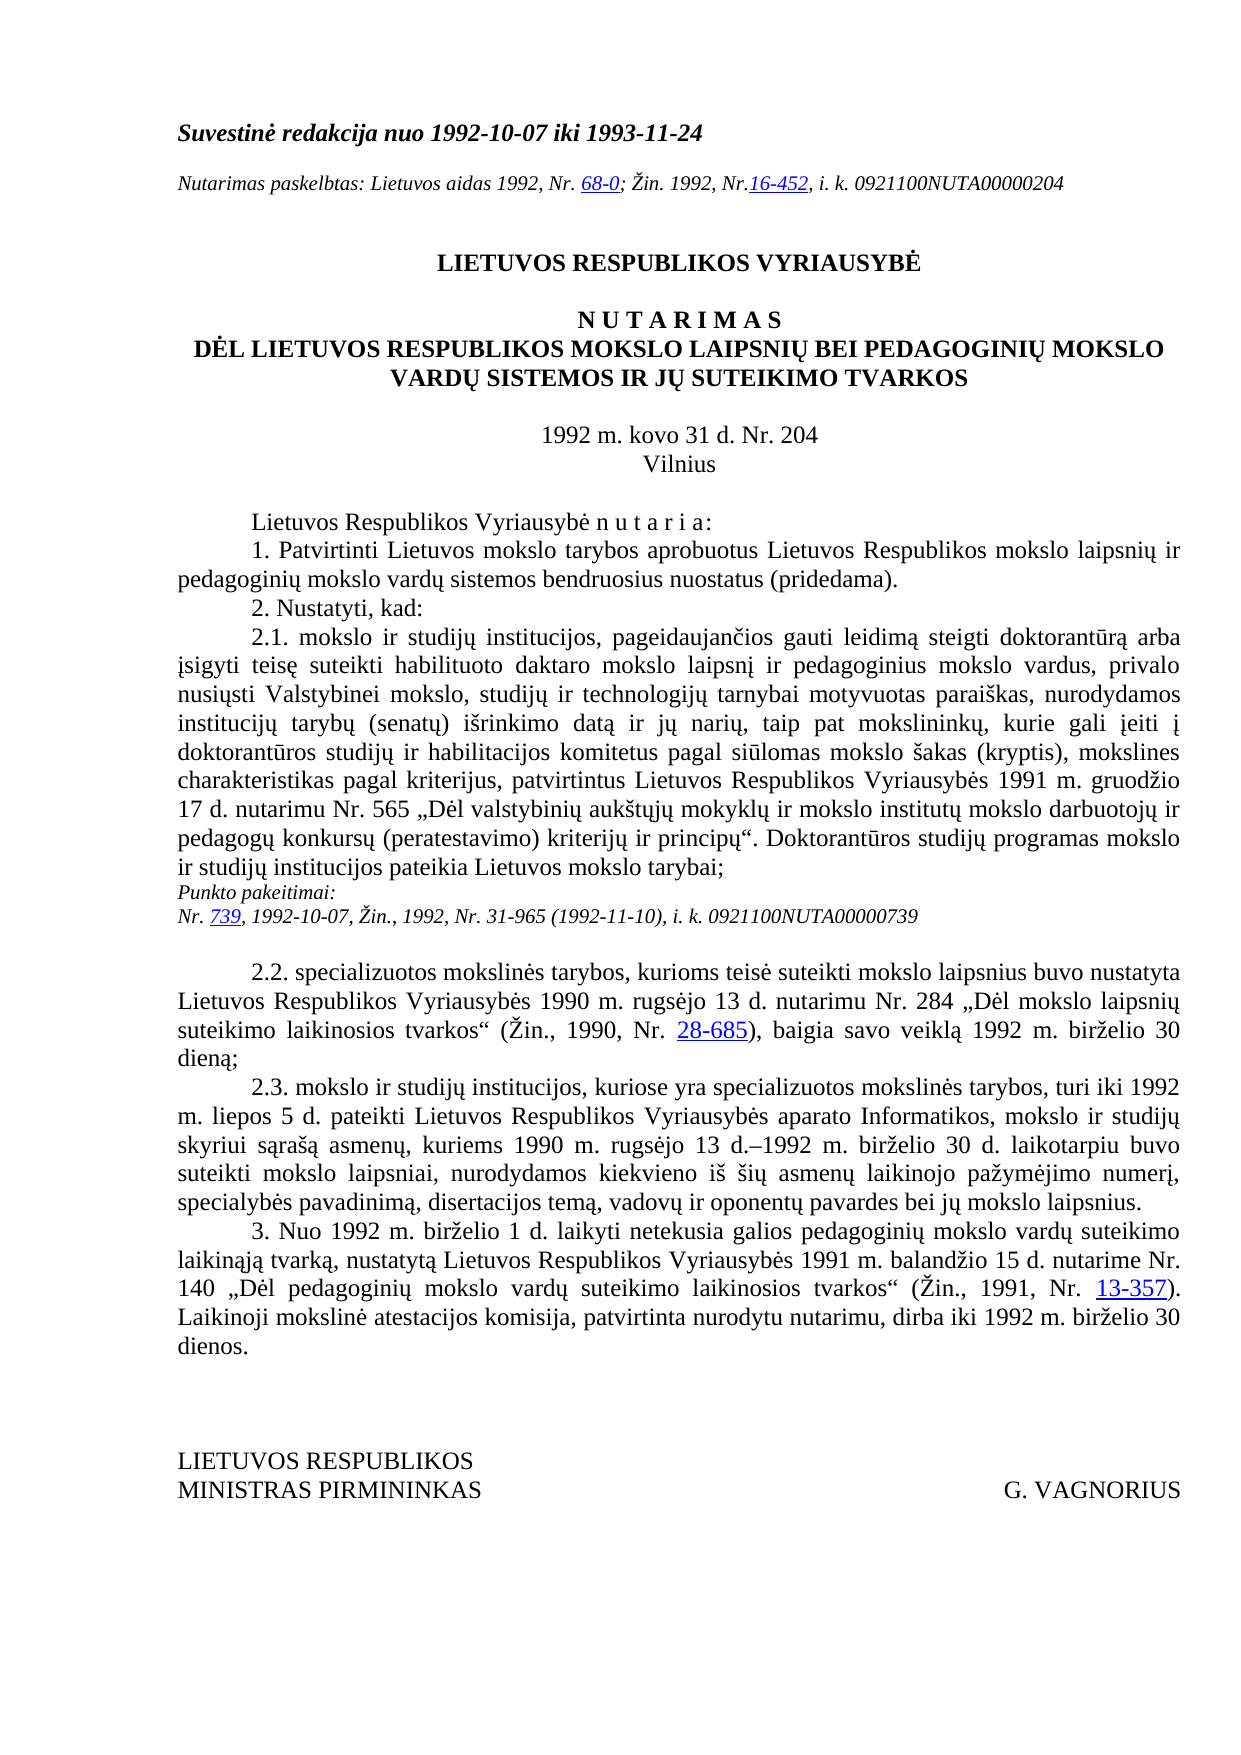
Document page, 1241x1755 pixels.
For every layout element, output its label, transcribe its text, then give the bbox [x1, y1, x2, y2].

text 2.1. mokslo ir studijų institucijos, pageidaujančios gauti leidimą steigti doktorantūrą arba įsigyti teisę suteikti habilituoto daktaro mokslo laipsnį ir pedagoginius mokslo vardus, privalo nusiųsti Valstybinei mokslo, studijų ir technologijų tarnybai motyvuotas paraiškas, nurodydamos institucijų tarybų (senatų) išrinkimo datą ir jų narių, taip pat mokslininkų, kurie gali įeiti į doktorantūros studijų ir habilitacijos komitetus pagal siūlomas mokslo šakas (kryptis), mokslines charakteristikas pagal kriterijus, patvirtintus Lietuvos Respublikos Vyriausybės 1991 m. gruodžio 17 d. nutarimu Nr. 565 „Dėl valstybinių aukštųjų mokyklų ir mokslo institutų mokslo darbuotojų ir pedagogų konkursų (peratestavimo) kriterijų ir principų“. Doktorantūros studijų programas mokslo ir studijų institucijos pateikia Lietuvos mokslo tarybai; [177, 622, 1181, 880]
text LIETUVOS RESPUBLIKOS VYRIAUSYBĖ [177, 248, 1181, 277]
text 1992 m. kovo 31 d. Nr. 204 [177, 420, 1181, 449]
text Nutarimas paskelbtas: Lietuvos aidas 1992, Nr. 68-0; Žin. 1992, Nr.16-452, i. k. 0921100NUTA00000204 [177, 171, 1181, 195]
text Vilnius [177, 449, 1181, 478]
text Punkto pakeitimai: [177, 880, 1181, 904]
text 2. Nustatyti, kad: [177, 593, 1181, 622]
text Ministras Pirmininkas G. Vagnorius [177, 1475, 1181, 1503]
text 1. Patvirtinti Lietuvos mokslo tarybos aprobuotus Lietuvos Respublikos mokslo laipsnių ir pedagoginių mokslo vardų sistemos bendruosius nuostatus (pridedama). [177, 535, 1181, 593]
text Lietuvos Respublikos [177, 1446, 1181, 1475]
text 2.2. specializuotos mokslinės tarybos, kurioms teisė suteikti mokslo laipsnius buvo nustatyta Lietuvos Respublikos Vyriausybės 1990 m. rugsėjo 13 d. nutarimu Nr. 284 „Dėl mokslo laipsnių suteikimo laikinosios tvarkos“ (Žin., 1990, Nr. 28-685), baigia savo veiklą 1992 m. birželio 30 dieną; [177, 957, 1181, 1072]
text Suvestinė redakcija nuo 1992-10-07 iki 1993-11-24 [177, 118, 1181, 147]
text Lietuvos Respublikos Vyriausybė nutaria: [177, 507, 1181, 535]
text N U T A R I M A S [177, 305, 1181, 334]
text 3. Nuo 1992 m. birželio 1 d. laikyti netekusia galios pedagoginių mokslo vardų suteikimo laikinąją tvarką, nustatytą Lietuvos Respublikos Vyriausybės 1991 m. balandžio 15 d. nutarime Nr. 140 „Dėl pedagoginių mokslo vardų suteikimo laikinosios tvarkos“ (Žin., 1991, Nr. 13-357). Laikinoji mokslinė atestacijos komisija, patvirtinta nurodytu nutarimu, dirba iki 1992 m. birželio 30 dienos. [177, 1216, 1181, 1360]
text Nr. 739, 1992-10-07, Žin., 1992, Nr. 31-965 (1992-11-10), i. k. 0921100NUTA00000739 [177, 904, 1181, 928]
text DĖL LIETUVOS RESPUBLIKOS MOKSLO LAIPSNIŲ BEI PEDAGOGINIŲ MOKSLO VARDŲ SISTEMOS IR JŲ SUTEIKIMO TVARKOS [177, 334, 1181, 392]
text 2.3. mokslo ir studijų institucijos, kuriose yra specializuotos mokslinės tarybos, turi iki 1992 m. liepos 5 d. pateikti Lietuvos Respublikos Vyriausybės aparato Informatikos, mokslo ir studijų skyriui sąrašą asmenų, kuriems 1990 m. rugsėjo 13 d.–1992 m. birželio 30 d. laikotarpiu buvo suteikti mokslo laipsniai, nurodydamos kiekvieno iš šių asmenų laikinojo pažymėjimo numerį, specialybės pavadinimą, disertacijos temą, vadovų ir oponentų pavardes bei jų mokslo laipsnius. [177, 1072, 1181, 1216]
